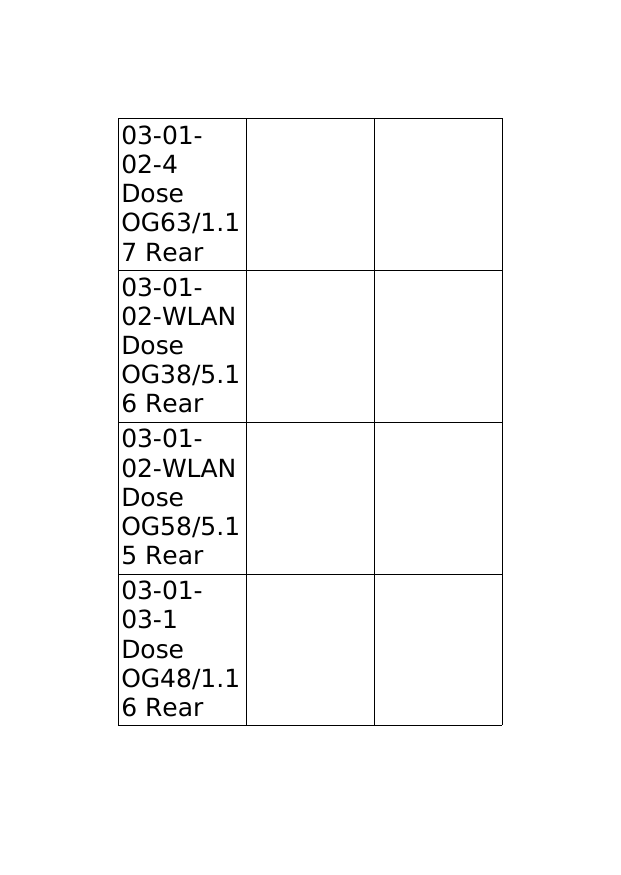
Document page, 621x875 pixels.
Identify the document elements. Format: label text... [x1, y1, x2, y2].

table_cell 03-01-02-4 Dose OG63/1.17 Rear [119, 119, 246, 270]
table_cell 03-01-02-WLAN Dose OG58/5.15 Rear [119, 423, 246, 573]
table_cell [375, 271, 502, 422]
table_cell [375, 119, 502, 270]
table_cell [247, 423, 374, 573]
table_cell [247, 575, 374, 725]
table_cell [375, 575, 502, 725]
table_cell [247, 119, 374, 270]
table_cell 03-01-02-WLAN Dose OG38/5.16 Rear [119, 271, 246, 422]
table_cell [375, 423, 502, 573]
table_cell 03-01-03-1 Dose OG48/1.16 Rear [119, 575, 246, 725]
table_cell [247, 271, 374, 422]
